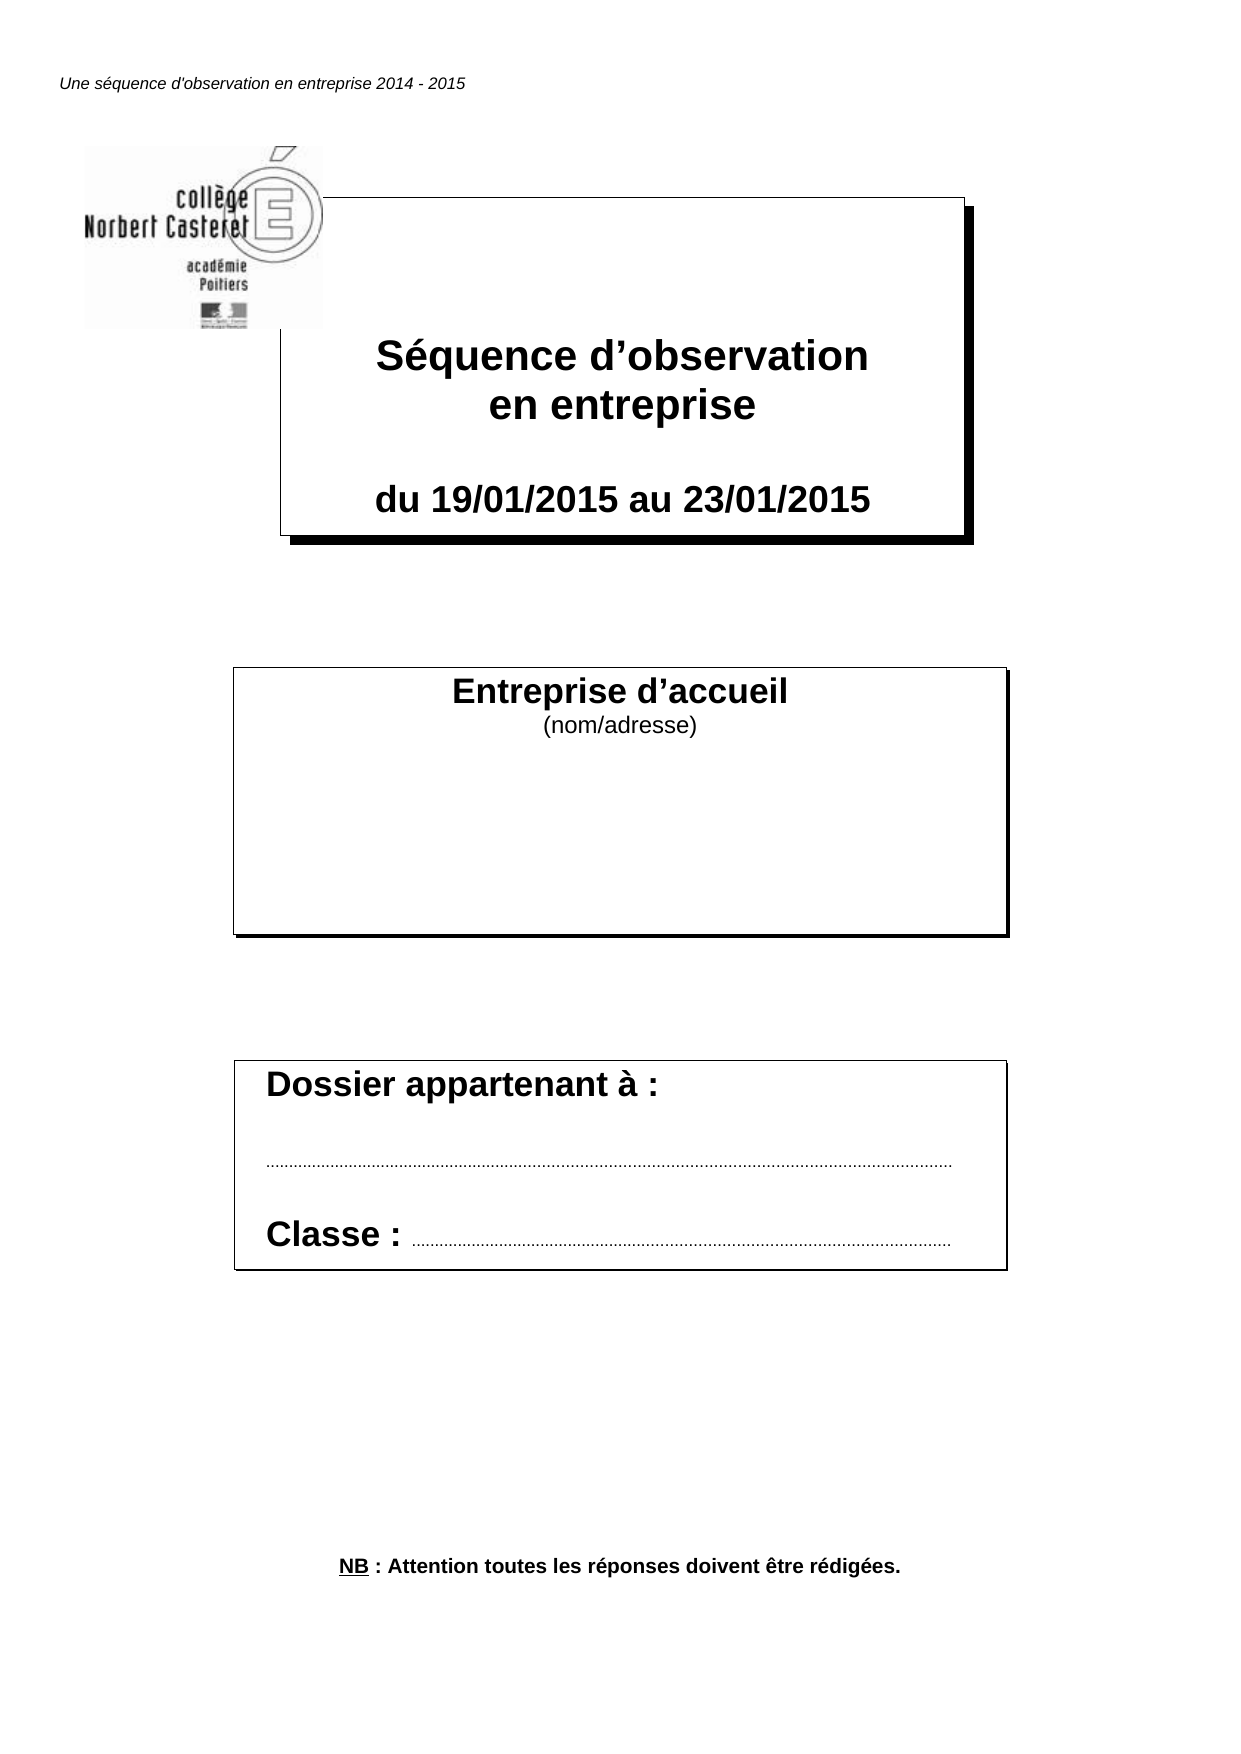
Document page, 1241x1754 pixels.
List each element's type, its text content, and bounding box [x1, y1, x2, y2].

text Classe : [235, 1211, 1006, 1254]
text NB : Attention toutes les réponses doivent être rédigées. [59, 1554, 1181, 1578]
text Séquence d’observation [281, 198, 964, 376]
text Entreprise d’accueil [234, 668, 1006, 708]
text en entreprise [281, 376, 964, 428]
text du 19/01/2015 au 23/01/2015 [281, 474, 964, 521]
text Dossier appartenant à : [235, 1061, 1006, 1103]
text (nom/adresse) [234, 708, 1006, 739]
